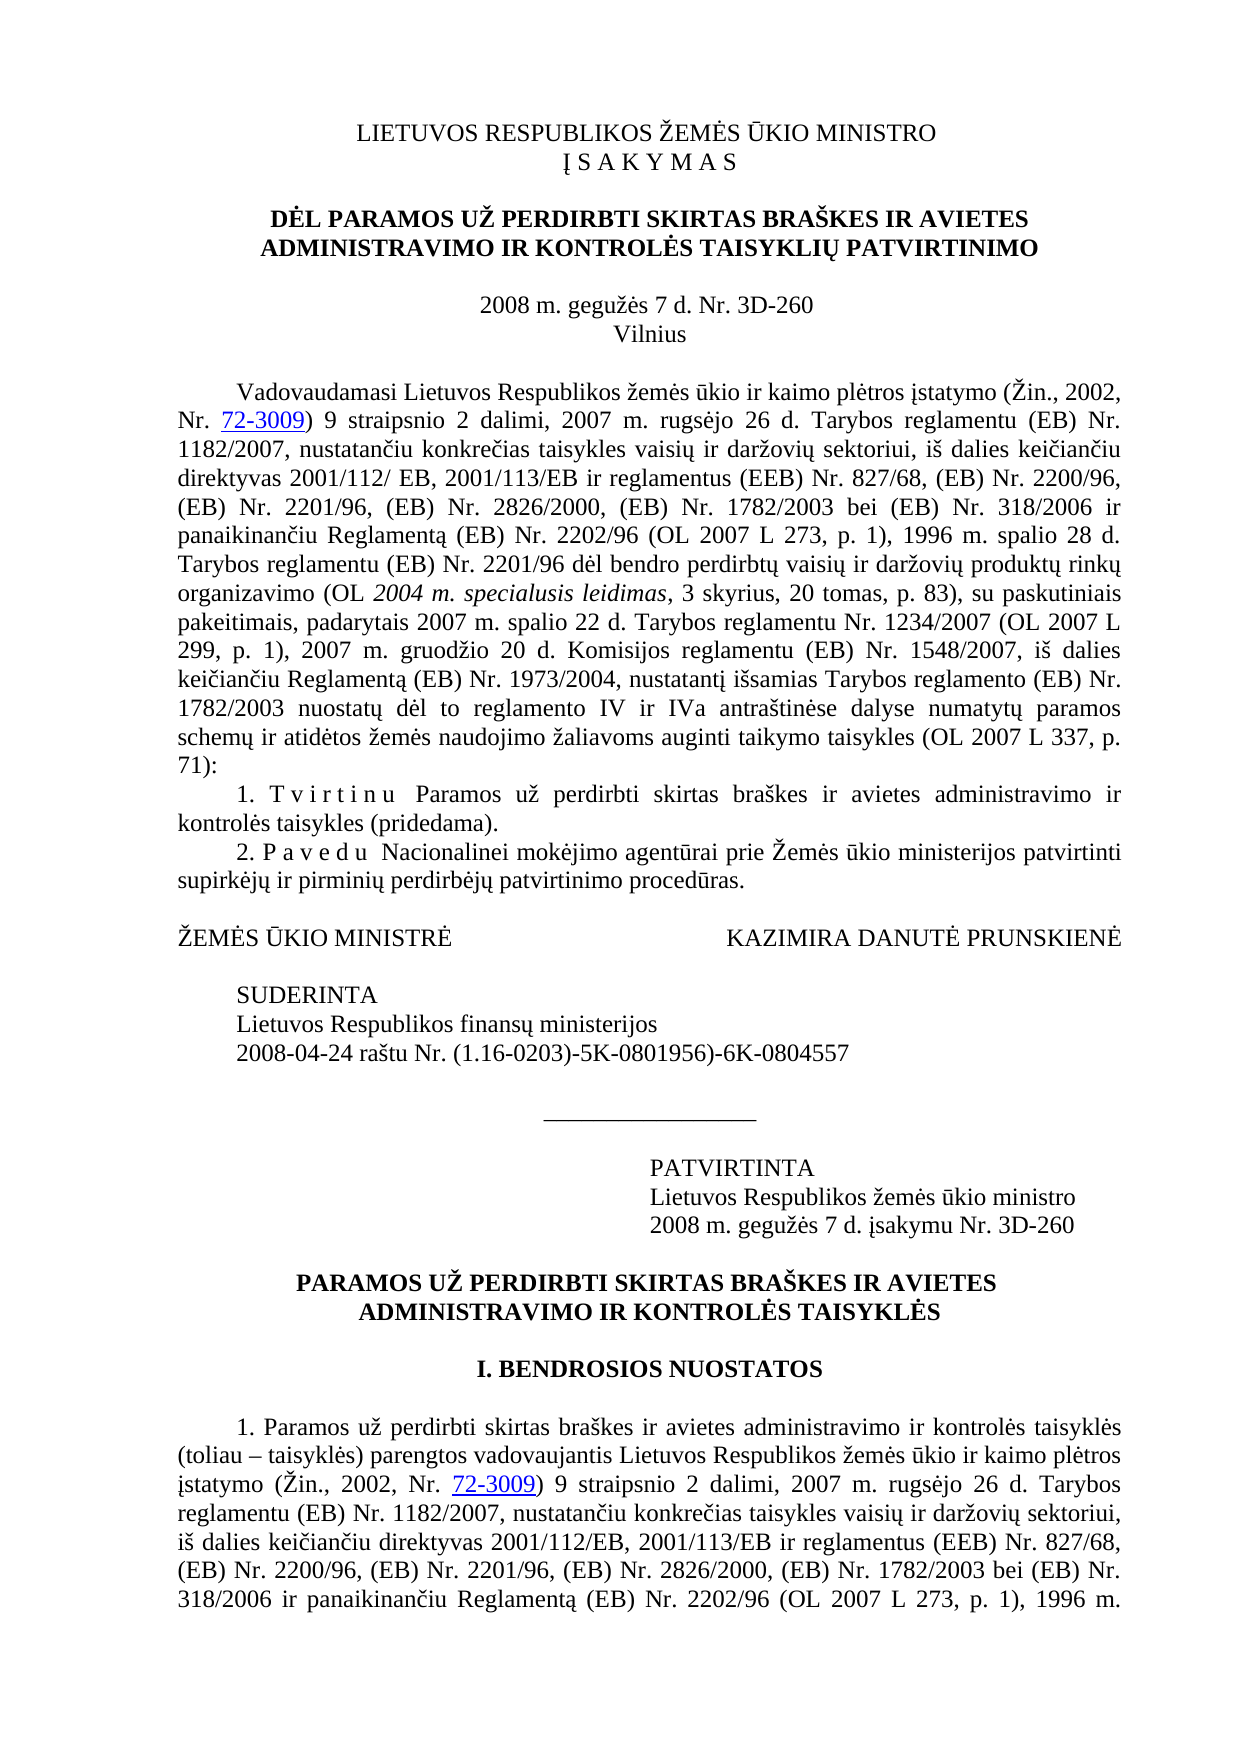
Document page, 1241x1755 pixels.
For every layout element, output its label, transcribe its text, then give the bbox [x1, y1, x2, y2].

text Lietuvos Respublikos finansų ministerijos [236, 1009, 1122, 1038]
text I. BENDROSIOS NUOSTATOS [177, 1354, 1122, 1383]
text _________________ [177, 1096, 1122, 1124]
text 2008-04-24 raštu Nr. (1.16-0203)-5K-0801956)-6K-0804557 [236, 1038, 1122, 1067]
text PATVIRTINTA [649, 1153, 1122, 1182]
text ĮSAKYMAS [177, 147, 1122, 176]
text 1. Paramos už perdirbti skirtas braškes ir avietes administravimo ir kontrolės taisyklės (toliau – taisyklės) parengtos vadovaujantis Lietuvos Respublikos žemės ūkio ir kaimo plėtros įstatymo (Žin., 2002, Nr. 72-3009) 9 straipsnio 2 dalimi, 2007 m. rugsėjo 26 d. Tarybos reglamentu (EB) Nr. 1182/2007, nustatančiu konkrečias taisykles vaisių ir daržovių sektoriui, iš dalies keičiančiu direktyvas 2001/112/EB, 2001/113/EB ir reglamentus (EEB) Nr. 827/68, (EB) Nr. 2200/96, (EB) Nr. 2201/96, (EB) Nr. 2826/2000, (EB) Nr. 1782/2003 bei (EB) Nr. 318/2006 ir panaikinančiu Reglamentą (EB) Nr. 2202/96 (OL 2007 L 273, p. 1), 1996 m. [177, 1412, 1122, 1613]
text SUDERINTA [236, 981, 1122, 1009]
text DĖL PARAMOS UŽ PERDIRBTI SKIRTAS BRAŠKES IR AVIETES ADMINISTRAVIMO IR KONTROLĖS TAISYKLIŲ PATVIRTINIMO [177, 204, 1122, 262]
text ŽEMĖS ŪKIO MINISTRĖ KAZIMIRA DANUTĖ PRUNSKIENĖ [177, 923, 1122, 952]
text PARAMOS UŽ PERDIRBTI SKIRTAS BRAŠKES IR AVIETES ADMINISTRAVIMO IR KONTROLĖS TAISYKLĖS [177, 1268, 1122, 1326]
text Lietuvos Respublikos žemės ūkio ministro 2008 m. gegužės 7 d. įsakymu Nr. 3D-260 [649, 1182, 1122, 1239]
text 2008 m. gegužės 7 d. Nr. 3D-260 [177, 291, 1122, 319]
text LIETUVOS RESPUBLIKOS ŽEMĖS ŪKIO MINISTRO [177, 118, 1122, 147]
text 2. Pavedu Nacionalinei mokėjimo agentūrai prie Žemės ūkio ministerijos patvirtinti supirkėjų ir pirminių perdirbėjų patvirtinimo procedūras. [177, 837, 1122, 894]
text Vilnius [177, 319, 1122, 348]
text 1. Tvirtinu Paramos už perdirbti skirtas braškes ir avietes administravimo ir kontrolės taisykles (pridedama). [177, 779, 1122, 837]
text Vadovaudamasi Lietuvos Respublikos žemės ūkio ir kaimo plėtros įstatymo (Žin., 2002, Nr. 72-3009) 9 straipsnio 2 dalimi, 2007 m. rugsėjo 26 d. Tarybos reglamentu (EB) Nr. 1182/2007, nustatančiu konkrečias taisykles vaisių ir daržovių sektoriui, iš dalies keičiančiu direktyvas 2001/112/ EB, 2001/113/EB ir reglamentus (EEB) Nr. 827/68, (EB) Nr. 2200/96, (EB) Nr. 2201/96, (EB) Nr. 2826/2000, (EB) Nr. 1782/2003 bei (EB) Nr. 318/2006 ir panaikinančiu Reglamentą (EB) Nr. 2202/96 (OL 2007 L 273, p. 1), 1996 m. spalio 28 d. Tarybos reglamentu (EB) Nr. 2201/96 dėl bendro perdirbtų vaisių ir daržovių produktų rinkų organizavimo (OL 2004 m. specialusis leidimas, 3 skyrius, 20 tomas, p. 83), su paskutiniais pakeitimais, padarytais 2007 m. spalio 22 d. Tarybos reglamentu Nr. 1234/2007 (OL 2007 L 299, p. 1), 2007 m. gruodžio 20 d. Komisijos reglamentu (EB) Nr. 1548/2007, iš dalies keičiančiu Reglamentą (EB) Nr. 1973/2004, nustatantį išsamias Tarybos reglamento (EB) Nr. 1782/2003 nuostatų dėl to reglamento IV ir IVa antraštinėse dalyse numatytų paramos schemų ir atidėtos žemės naudojimo žaliavoms auginti taikymo taisykles (OL 2007 L 337, p. 71): [177, 377, 1122, 779]
